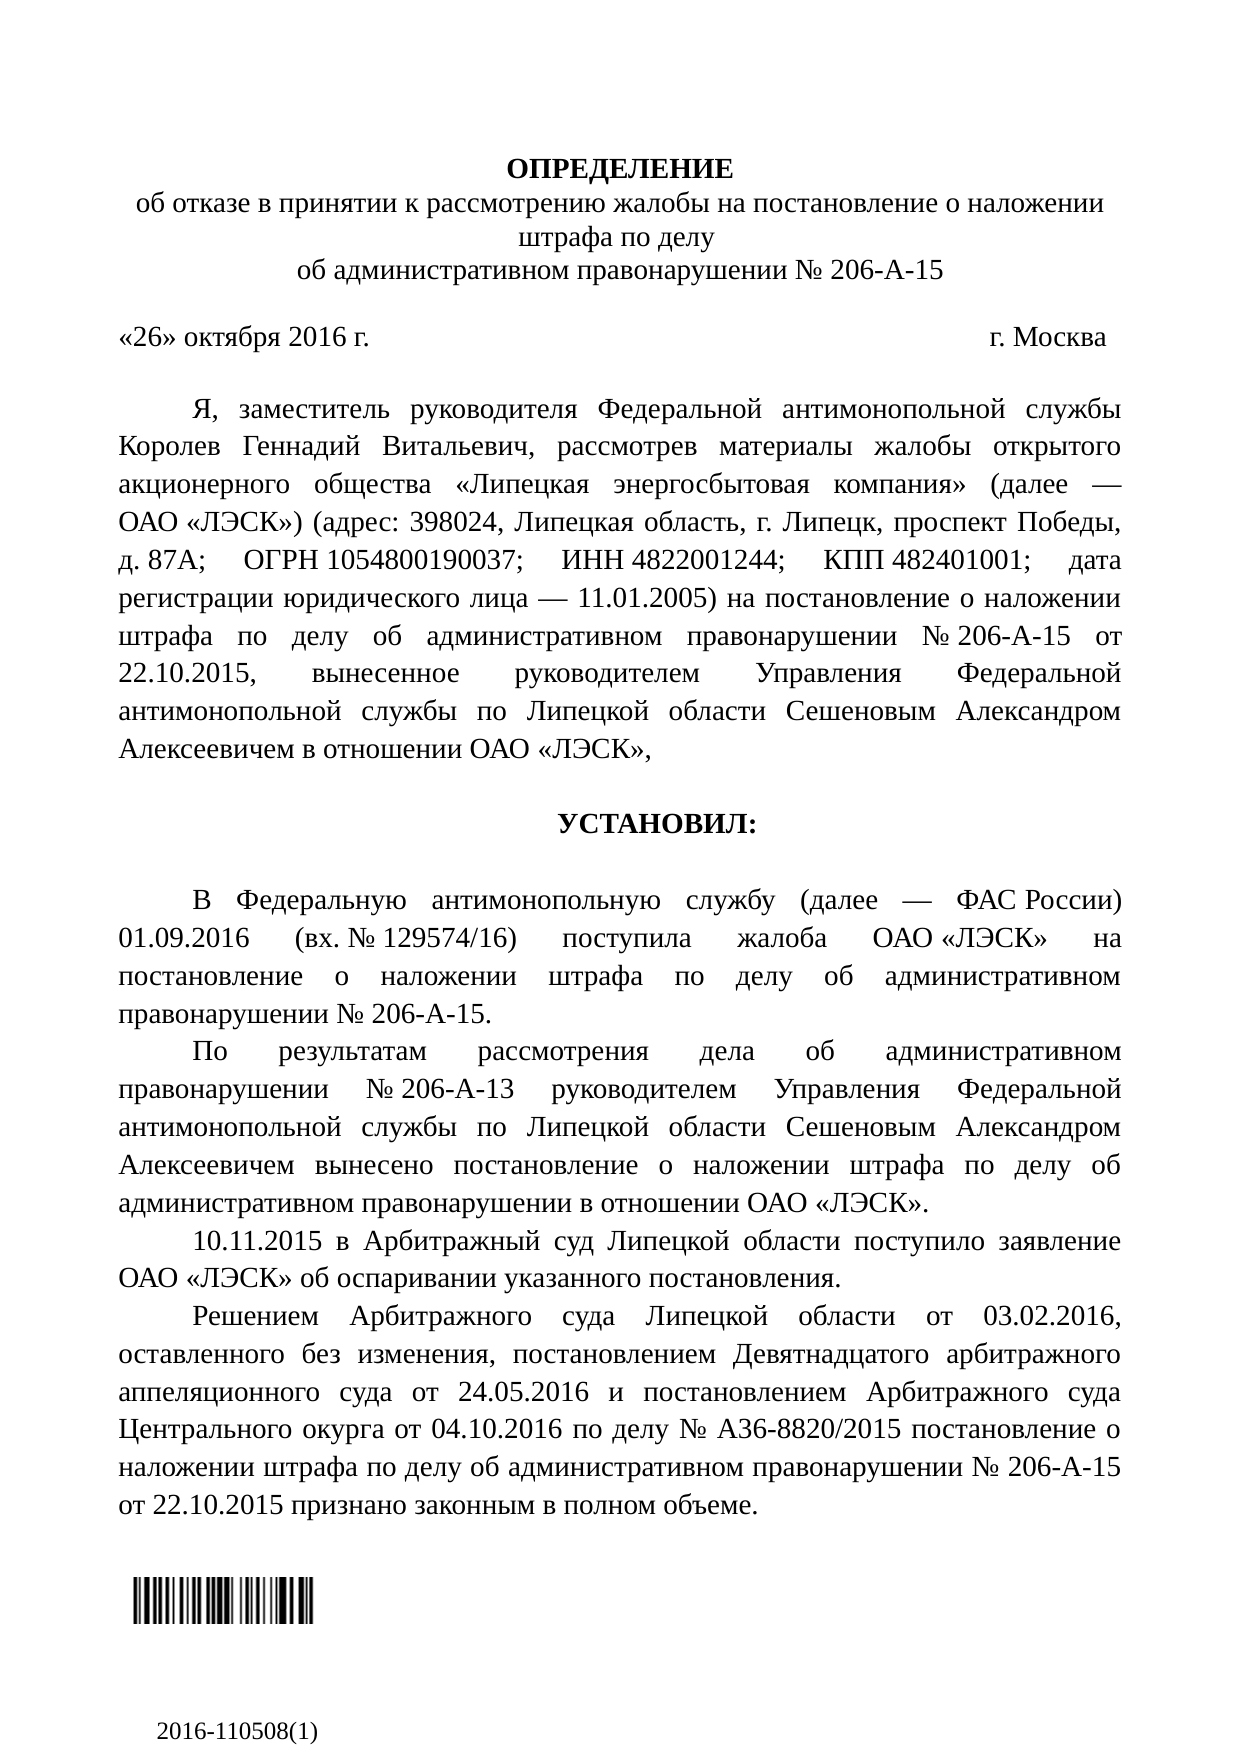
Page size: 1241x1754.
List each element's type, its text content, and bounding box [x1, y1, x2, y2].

text 10.11.2015 в Арбитражный суд Липецкой области поступило заявление ОАО «ЛЭСК» об оспаривании указанного постановления. [118, 1218, 1122, 1294]
text Я, заместитель руководителя Федеральной антимонопольной службы Королев Геннадий Витальевич, рассмотрев материалы жалобы открытого акционерного общества «Липецкая энергосбытовая компания» (далее — ОАО «ЛЭСК») (адрес: 398024, Липецкая область, г. Липецк, проспект Победы, д. 87А; ОГРН 1054800190037; ИНН 4822001244; КПП 482401001; дата регистрации юридического лица — 11.01.2005) на постановление о наложении штрафа по делу об административном правонарушении № 206-А-15 от 22.10.2015, вынесенное руководителем Управления Федеральной антимонопольной службы по Липецкой области Сешеновым Александром Алексеевичем в отношении ОАО «ЛЭСК», [118, 386, 1122, 764]
text ОПРЕДЕЛЕНИЕ [118, 152, 1122, 185]
text УСТАНОВИЛ: [118, 802, 1122, 840]
text «26» октября 2016 г. г. Москва [118, 319, 1122, 353]
text В Федеральную антимонопольную службу (далее — ФАС России) 01.09.2016 (вх. № 129574/16) поступила жалоба ОАО «ЛЭСК» на постановление о наложении штрафа по делу об административном правонарушении № 206-А-15. [118, 878, 1122, 1029]
text По результатам рассмотрения дела об административном правонарушении № 206-А-13 руководителем Управления Федеральной антимонопольной службы по Липецкой области Сешеновым Александром Алексеевичем вынесено постановление о наложении штрафа по делу об административном правонарушении в отношении ОАО «ЛЭСК». [118, 1029, 1122, 1218]
text об административном правонарушении № 206-А-15 [118, 252, 1122, 286]
text Решением Арбитражного суда Липецкой области от 03.02.2016, оставленного без изменения, постановлением Девятнадцатого арбитражного аппеляционного суда от 24.05.2016 и постановлением Арбитражного суда Центрального окурга от 04.10.2016 по делу № А36-8820/2015 постановление о наложении штрафа по делу об административном правонарушении № 206-А-15 от 22.10.2015 признано законным в полном объеме. [118, 1294, 1122, 1521]
text об отказе в принятии к рассмотрению жалобы на постановление о наложении штрафа по делу [118, 185, 1122, 252]
picture [118, 1577, 331, 1624]
